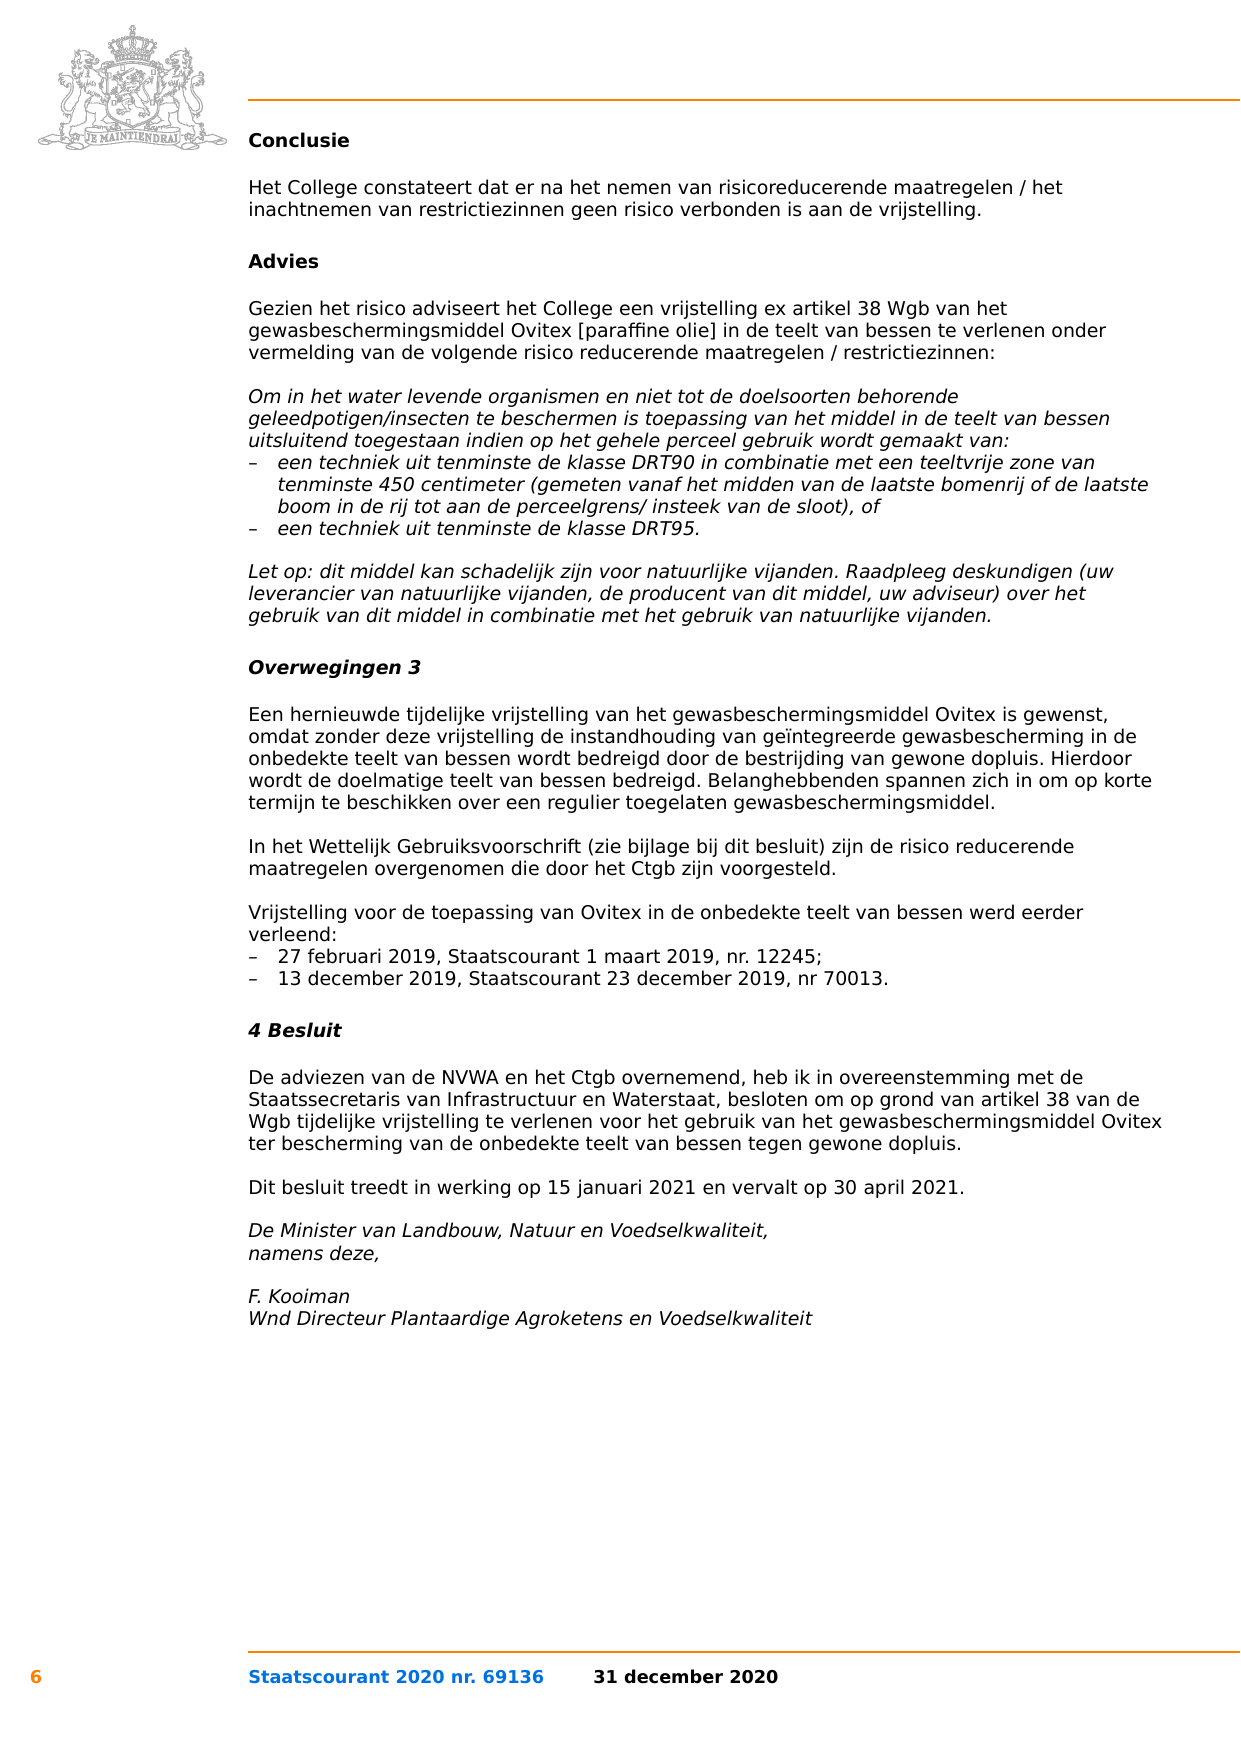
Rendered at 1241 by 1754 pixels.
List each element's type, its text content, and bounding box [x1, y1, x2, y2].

text De adviezen van de NVWA en het Ctgb overnemend, heb ik in overeenstemming met de Staatssecretaris van Infrastructuur en Waterstaat, besloten om op grond van artikel 38 van de Wgb tijdelijke vrijstelling te verlenen voor het gebruik van het gewasbeschermingsmiddel Ovitex ter bescherming van de onbedekte teelt van bessen tegen gewone dopluis. [248, 1067, 1163, 1155]
subtitle Advies [248, 251, 1163, 273]
text In het Wettelijk Gebruiksvoorschrift (zie bijlage bij dit besluit) zijn de risico reducerende maatregelen overgenomen die door het Ctgb zijn voorgesteld. [248, 836, 1163, 880]
text Om in het water levende organismen en niet tot de doelsoorten behorende geleedpotigen/insecten te beschermen is toepassing van het middel in de teelt van bessen uitsluitend toegestaan indien op het gehele perceel gebruik wordt gemaakt van: [248, 386, 1163, 452]
text Vrijstelling voor de toepassing van Ovitex in de onbedekte teelt van bessen werd eerder verleend: [248, 902, 1163, 946]
text – 13 december 2019, Staatscourant 23 december 2019, nr 70013. [248, 968, 1163, 990]
text Gezien het risico adviseert het College een vrijstelling ex artikel 38 Wgb van het gewasbeschermingsmiddel Ovitex [paraffine olie] in de teelt van bessen te verlenen onder vermelding van de volgende risico reducerende maatregelen / restrictiezinnen: [248, 298, 1163, 364]
text Dit besluit treedt in werking op 15 januari 2021 en vervalt op 30 april 2021. [248, 1177, 1163, 1198]
subtitle Overwegingen 3 [248, 657, 1163, 679]
text Een hernieuwde tijdelijke vrijstelling van het gewasbeschermingsmiddel Ovitex is gewenst, omdat zonder deze vrijstelling de instandhouding van geïntegreerde gewasbescherming in de onbedekte teelt van bessen wordt bedreigd door de bestrijding van gewone dopluis. Hierdoor wordt de doelmatige teelt van bessen bedreigd. Belanghebbenden spannen zich in om op korte termijn te beschikken over een regulier toegelaten gewasbeschermingsmiddel. [248, 704, 1163, 814]
text – een techniek uit tenminste de klasse DRT95. [248, 517, 1163, 539]
text Het College constateert dat er na het nemen van risicoreducerende maatregelen / het inachtnemen van restrictiezinnen geen risico verbonden is aan de vrijstelling. [248, 177, 1163, 221]
text Let op: dit middel kan schadelijk zijn voor natuurlijke vijanden. Raadpleeg deskundigen (uw leverancier van natuurlijke vijanden, de producent van dit middel, uw adviseur) over het gebruik van dit middel in combinatie met het gebruik van natuurlijke vijanden. [248, 561, 1163, 627]
text – een techniek uit tenminste de klasse DRT90 in combinatie met een teeltvrije zone van tenminste 450 centimeter (gemeten vanaf het midden van de laatste bomenrij of de laatste boom in de rij tot aan de perceelgrens/ insteek van de sloot), of [248, 452, 1163, 517]
picture [38, 25, 227, 150]
text – 27 februari 2019, Staatscourant 1 maart 2019, nr. 12245; [248, 946, 1163, 968]
subtitle 4 Besluit [248, 1020, 1163, 1042]
text De Minister van Landbouw, Natuur en Voedselkwaliteit, namens deze, F. Kooiman Wnd Directeur Plantaardige Agroketens en Voedselkwaliteit [248, 1220, 1163, 1330]
subtitle Conclusie [248, 130, 1163, 152]
